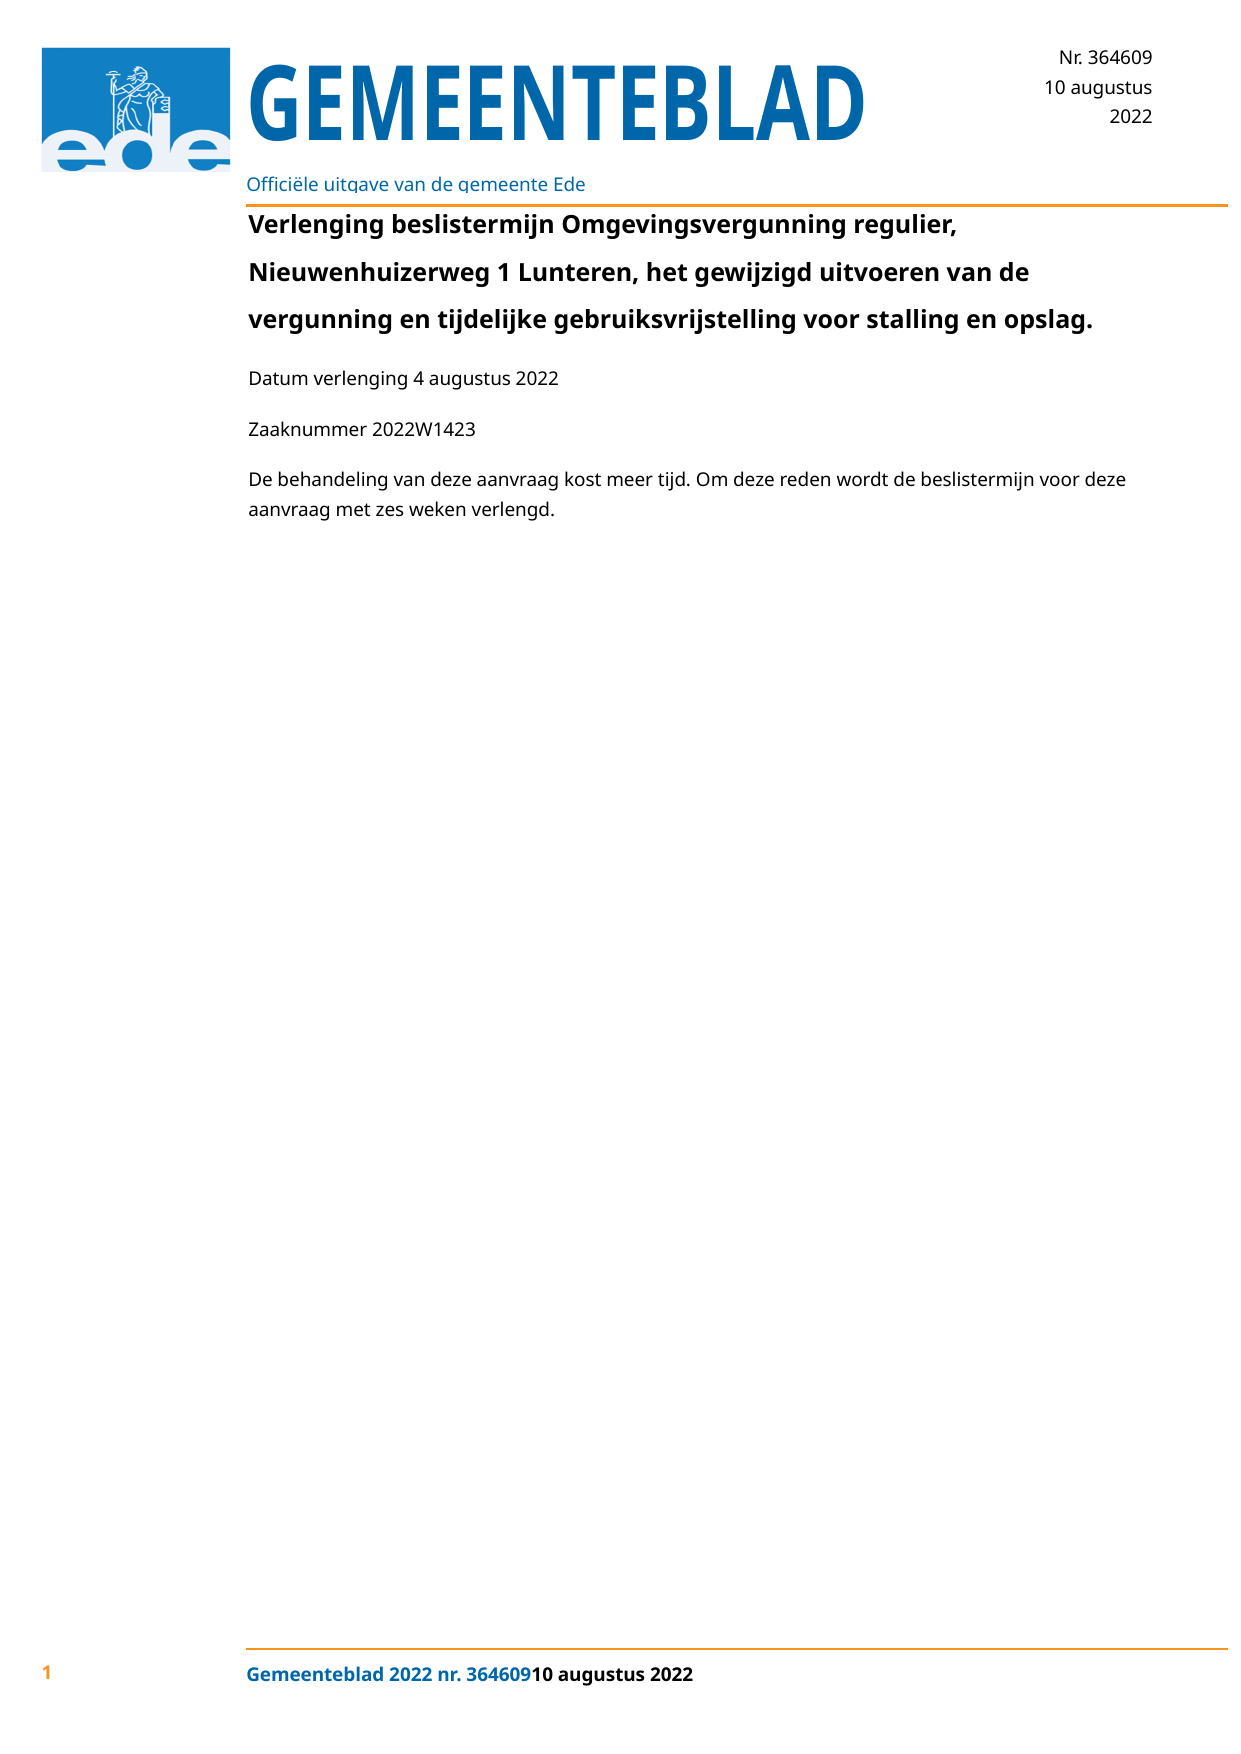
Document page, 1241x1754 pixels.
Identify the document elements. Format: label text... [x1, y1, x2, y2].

text De behandeling van deze aanvraag kost meer tijd. Om deze reden wordt de beslistermijn voor deze aanvraag met zes weken verlengd. [248, 466, 1152, 522]
picture [41, 47, 231, 172]
text Verlenging beslistermijn Omgevingsvergunning regulier, Nieuwenhuizerweg 1 Lunteren, het gewijzigd uitvoeren van de vergunning en tijdelijke gebruiksvrijstelling voor stalling en opslag. [248, 207, 1152, 336]
text Datum verlenging 4 augustus 2022 [248, 366, 1152, 391]
text Zaaknummer 2022W1423 [248, 416, 1152, 442]
